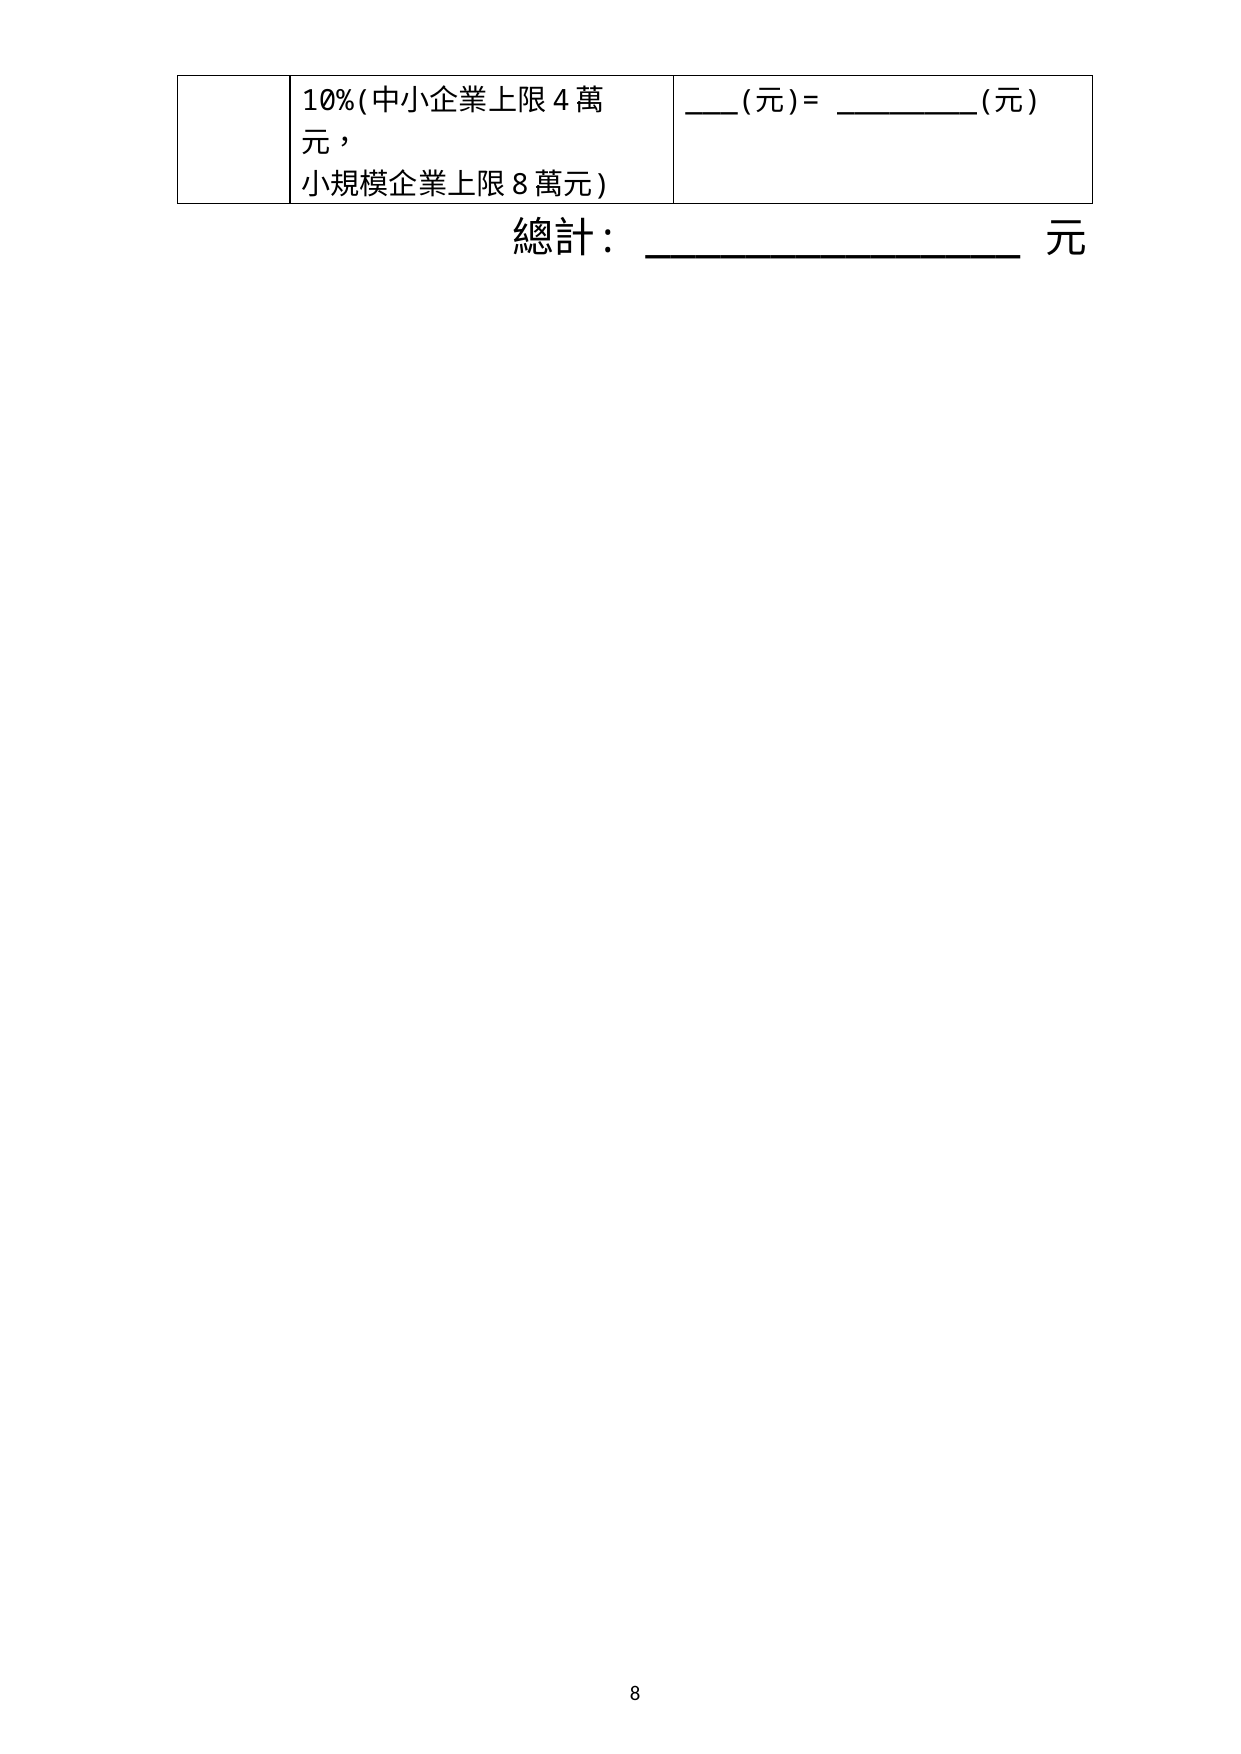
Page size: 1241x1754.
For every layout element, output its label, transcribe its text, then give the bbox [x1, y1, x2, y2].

table_cell ___(元)= ________(元) [674, 76, 1092, 203]
text 總計: _______________ 元 [177, 204, 1087, 265]
table_cell 10%(中小企業上限4萬元， 小規模企業上限8萬元) [291, 76, 673, 203]
table_cell [178, 76, 289, 203]
